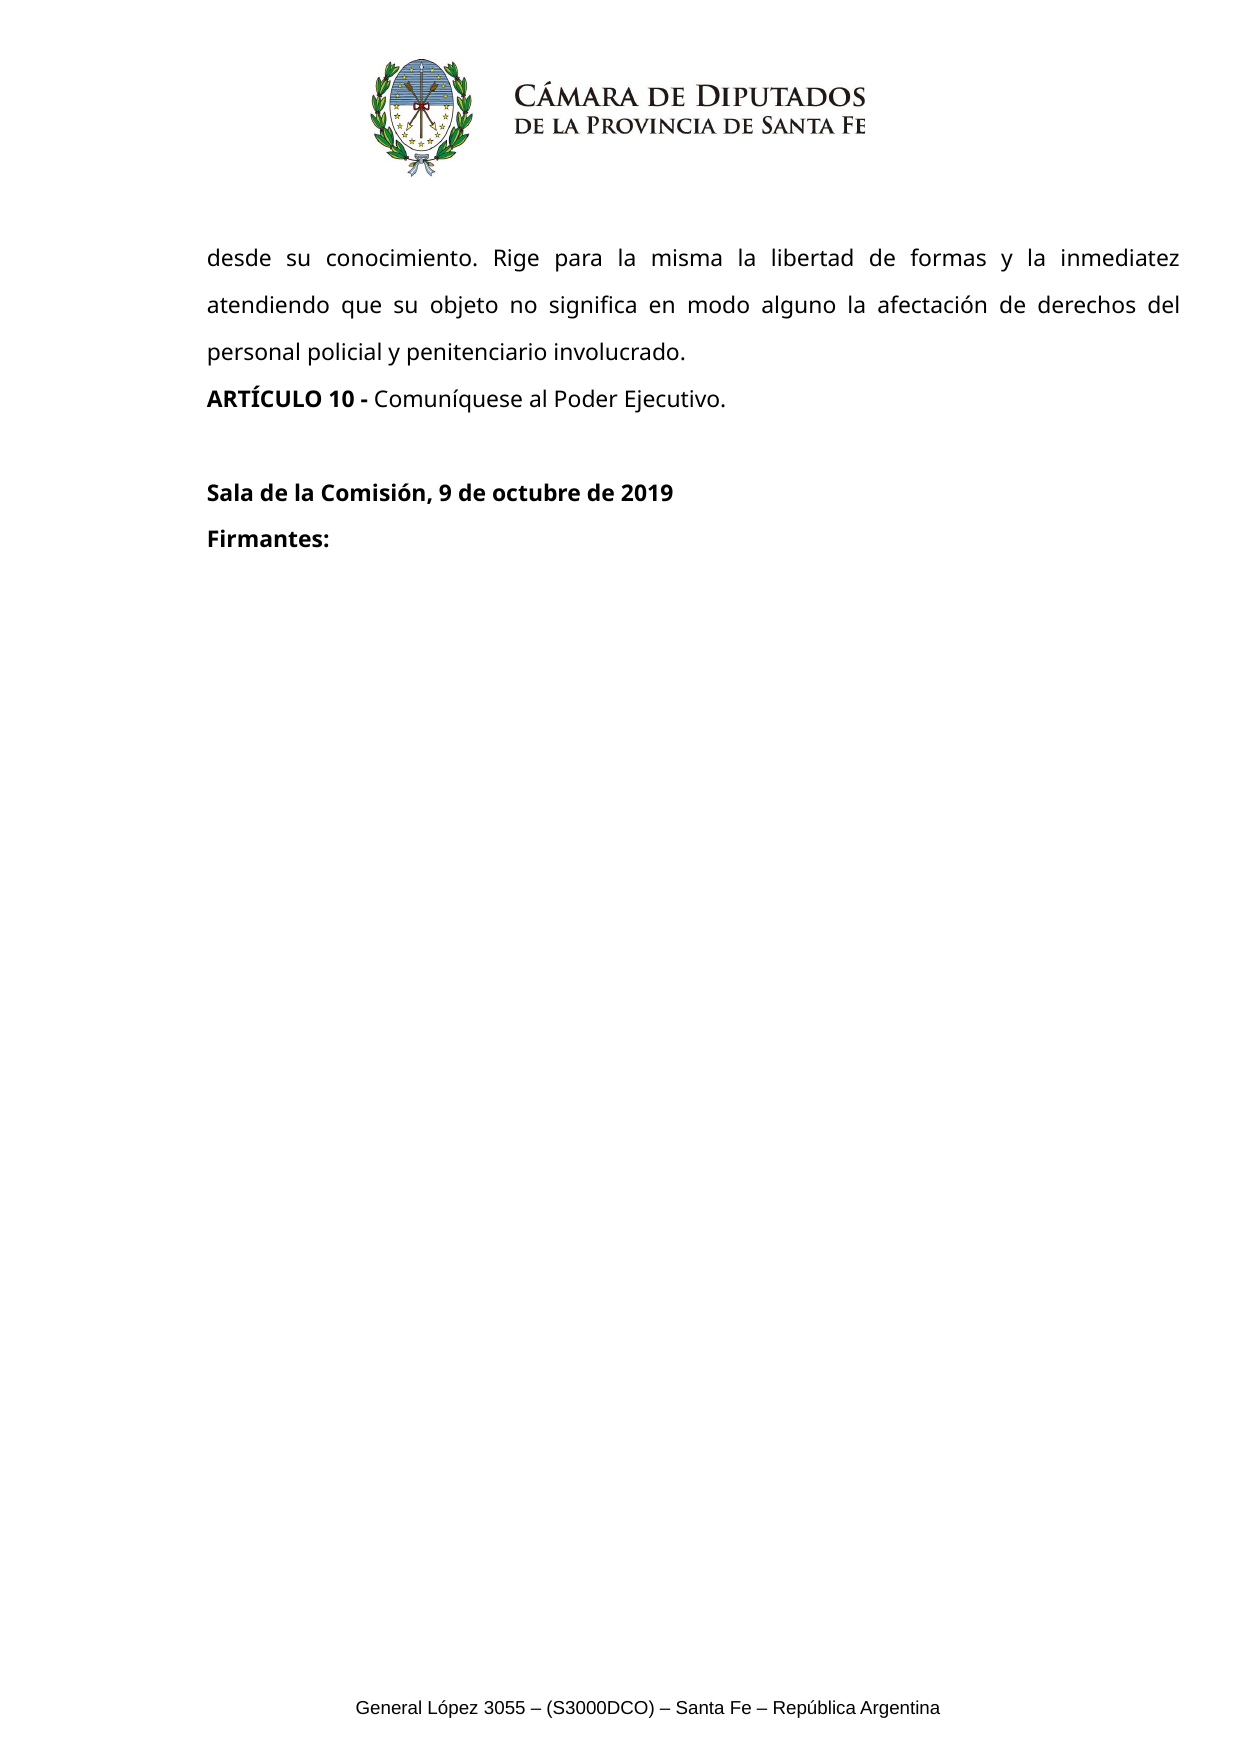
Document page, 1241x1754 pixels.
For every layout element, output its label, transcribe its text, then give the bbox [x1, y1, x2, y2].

text Sala de la Comisión, 9 de octubre de 2019 [207, 477, 1181, 508]
picture [370, 59, 866, 181]
text Firmantes: [207, 523, 1181, 555]
text ARTÍCULO 10 - Comuníquese al Poder Ejecutivo. [207, 383, 1181, 414]
text desde su conocimiento. Rige para la misma la libertad de formas y la inmediatez atendiendo que su objeto no significa en modo alguno la afectación de derechos del personal policial y penitenciario involucrado. [207, 242, 1181, 367]
